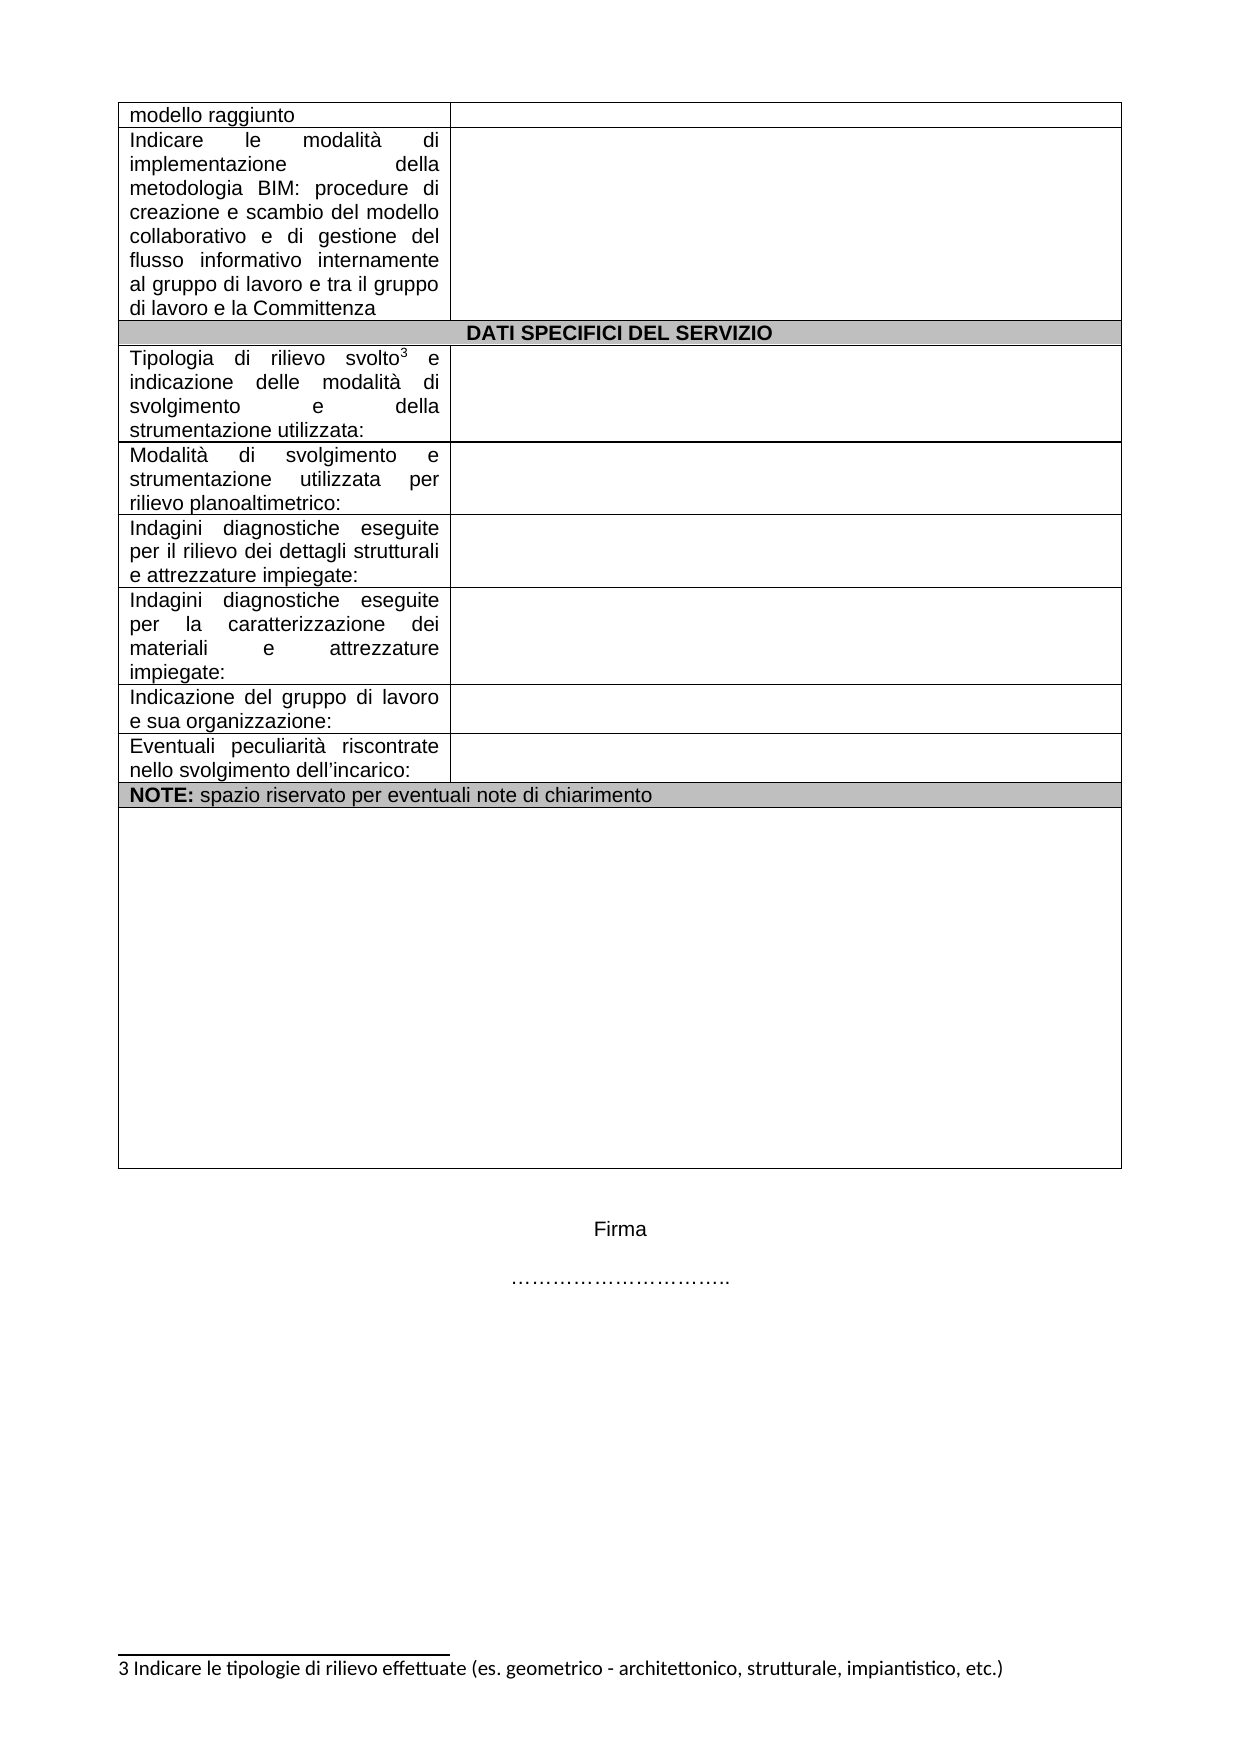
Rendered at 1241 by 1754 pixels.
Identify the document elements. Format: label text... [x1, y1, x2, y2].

table_cell [451, 588, 1121, 684]
table_cell [451, 443, 1121, 514]
table_cell [451, 515, 1121, 587]
table_cell [451, 103, 1121, 127]
table_cell NOTE: spazio riservato per eventuali note di chiarimento [119, 783, 1121, 807]
table_cell Indagini diagnostiche eseguite per il rilievo dei dettagli strutturali e attrezzature impiegate: [119, 515, 450, 587]
table_cell [451, 346, 1121, 441]
table_cell Indicare le modalità di implementazione della metodologia BIM: procedure di creazione e scambio del modello collaborativo e di gestione del flusso informativo internamente al gruppo di lavoro e tra il gruppo di lavoro e la Committenza [119, 128, 450, 319]
table_cell modello raggiunto [119, 103, 450, 127]
table_cell Tipologia di rilievo svolto e indicazione delle modalità di svolgimento e della strumentazione utilizzata: [119, 346, 450, 441]
table_cell DATI SPECIFICI DEL SERVIZIO [119, 321, 1121, 344]
table_cell [119, 808, 1121, 1167]
table_cell Modalità di svolgimento e strumentazione utilizzata per rilievo planoaltimetrico: [119, 443, 450, 514]
text Firma [118, 1217, 1122, 1241]
table_cell Eventuali peculiarità riscontrate nello svolgimento dell’incarico: [119, 734, 450, 782]
table_cell [451, 128, 1121, 319]
table_cell [451, 685, 1121, 733]
table_cell Indicazione del gruppo di lavoro e sua organizzazione: [119, 685, 450, 733]
table_cell Indagini diagnostiche eseguite per la caratterizzazione dei materiali e attrezzature impiegate: [119, 588, 450, 684]
text ………………………….. [118, 1265, 1122, 1289]
table_cell [451, 734, 1121, 782]
